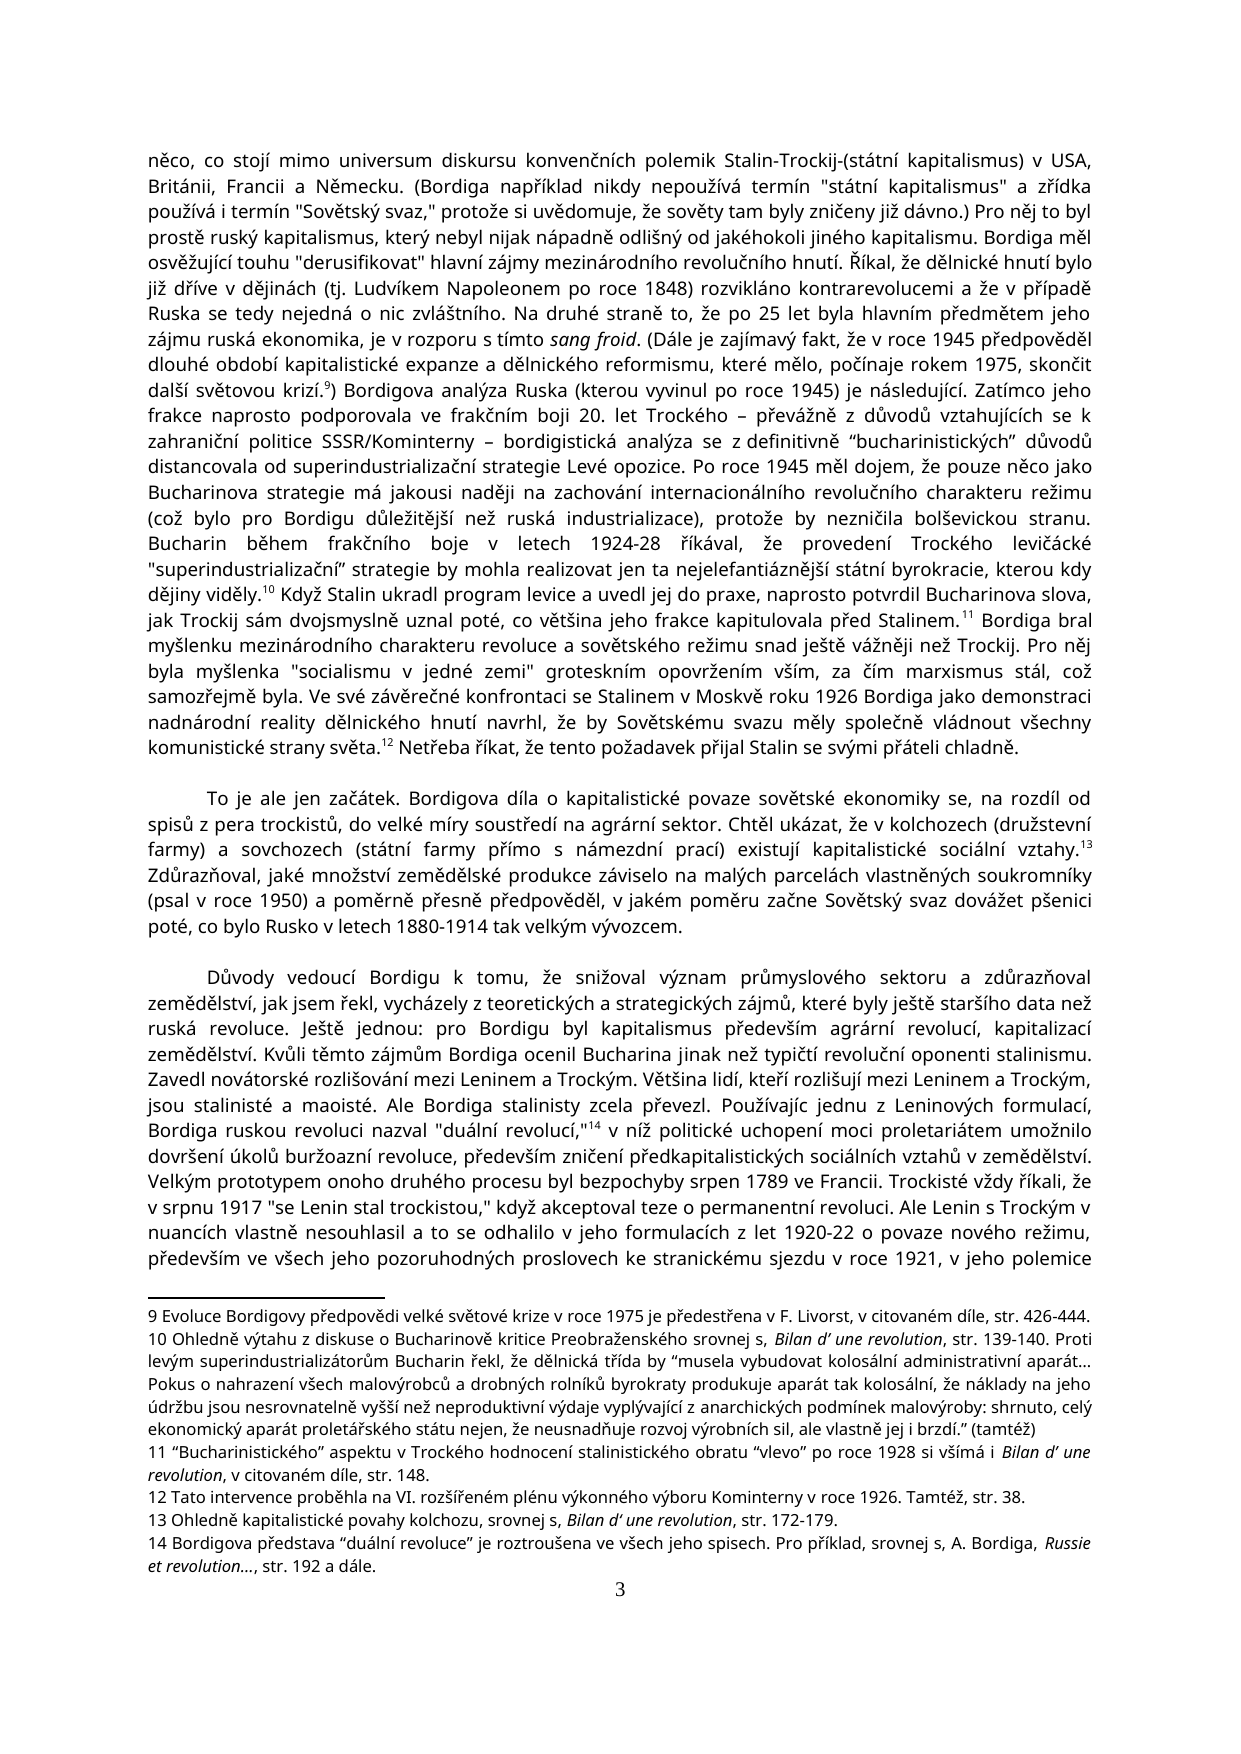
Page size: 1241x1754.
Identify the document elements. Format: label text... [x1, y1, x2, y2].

text Ohledně kapitalistické povahy kolchozu, srovnej s, Bilan d‘ une revolution, str. 172-179. [148, 1509, 1093, 1531]
text Tato intervence proběhla na VI. rozšířeném plénu výkonného výboru Kominterny v roce 1926. Tamtéž, str. 38. [148, 1486, 1093, 1509]
text Důvody vedoucí Bordigu k tomu, že snižoval význam průmyslového sektoru a zdůrazňoval zemědělství, jak jsem řekl, vycházely z teoretických a strategických zájmů, které byly ještě staršího data než ruská revoluce. Ještě jednou: pro Bordigu byl kapitalismus především agrární revolucí, kapitalizací zemědělství. Kvůli těmto zájmům Bordiga ocenil Bucharina jinak než typičtí revoluční oponenti stalinismu. Zavedl novátorské rozlišování mezi Leninem a Trockým. Většina lidí, kteří rozlišují mezi Leninem a Trockým, jsou stalinisté a maoisté. Ale Bordiga stalinisty zcela převezl. Používajíc jednu z Leninových formulací, Bordiga ruskou revoluci nazval "duální revolucí," v níž politické uchopení moci proletariátem umožnilo dovršení úkolů buržoazní revoluce, především zničení předkapitalistických sociálních vztahů v zemědělství. Velkým prototypem onoho druhého procesu byl bezpochyby srpen 1789 ve Francii. Trockisté vždy říkali, že v srpnu 1917 "se Lenin stal trockistou," když akceptoval teze o permanentní revoluci. Ale Lenin s Trockým v nuancích vlastně nesouhlasil a to se odhalilo v jeho formulacích z let 1920-22 o povaze nového režimu, především ve všech jeho pozoruhodných proslovech ke stranickému sjezdu v roce 1921, v jeho polemice [148, 964, 1093, 1271]
text Bordigova představa “duální revoluce” je roztroušena ve všech jeho spisech. Pro příklad, srovnej s, A. Bordiga, Russie et revolution…, str. 192 a dále. [148, 1531, 1093, 1577]
text Evoluce Bordigovy předpovědi velké světové krize v roce 1975 je předestřena v F. Livorst, v citovaném díle, str. 426-444. [148, 1304, 1093, 1327]
text Na okraji této diskuse, která se dotýká většiny západní levice, byly myšlenky fascinující postavy Amadea Bordigy. Jakožto první generální tajemník PCI a spolu s Gramscim její nejdůležitější zakladatel, byl Bordiga posledním západním revolucionářem, který vynadal Stalinovi do tváře (v roce 1926), že je hrobařem revoluce a přežil, aby tento příběh mohl vypravovat. Téhož roku byl z PCI vyhnán a vzal s sebou několik tisíc "bordigistů". V roce 1928 "Italská komunistická levice" (jak si říkali) zvolila Trockého "hlavou mezinárodní levé opozice" a pak následovala dlouhá výměna názorů mezi Bordigou a Trockým, která celkově skončila naprostým neúspěchem zhruba v letech 1931-32. Bordiga je však jedním z nejoriginálnějších, nejbrilantnějších a naprosto opomíjených marxistů tohoto století. (Jeho odkaz nemohla poválečná PCI nikdy tak rozmělnit, aby se stal stravitelnějším, jako to učinila v případě Gramsciho.) Během války zůstal v Itálii (jakmile jej Kominterna obvyklým způsobem vypudila a zostudila, nechal jej Mussolini na pokoji a on se věnoval kariéře inženýra). Ale v jistém smyslu se Bordigovo dílo stává opravdu zajímavým tam, kde jde o současnost, teprve až po II. světové válce. Až do roku 1970 žil ve faktické obskurnosti a dokonce ještě napsal i pár článků o náhlém výbuchu roku 1968. Podle něj bylo jeho poválečným posláním zachránit "teoretické poučení" ze světové revoluční vlny v období 1917-1921. Jako téměř všichni antistalinističtí revolucionáři v roce 1945, i on cítil, že to vyžaduje vyrovnat si účty s "ruským tajemstvím," a napsal tři knihy (do angličtiny nebyly nikdy přeloženy, jsou ale ve francouzštině) o ruské revoluci a sovětské ekonomice. Rovněž napsal třísvazkovou historii Italské komunistické levice (termín označující jeho vlastní frakci; tato historie naneštěstí končí rokem 1921) a řadu drobných pamfletů a pojednání. Většina jeho materiálů je nabubřelých a nečitelných, ale rovněž stojí za to dát si tu práci a přečíst je. Neobvyklá a zvláštně současná je na Bordigových názorech jednoduše jeho teorie, že kapitalismus rovná se agrární revoluce. Tento pohled pravděpodobně rozvinul v období před rokem 1914. Některé z jeho nejrannějších článků jsou o postojích francouzských a italských socialistů k agrární otázce. Sledovat Bordigovu trajektorii není vždy snadné. Věřil v "revoluční anonymitu," hnusil se mu kult osobnosti a často nepodepisoval svá díla, včetně jeho knih. Bordigistické zhodnocení ruské revoluce vyšlo v roce 1967 pod názvem Na okraj 50. výročí října 1917. Je to něco, co stojí mimo universum diskursu konvenčních polemik Stalin-Trockij-(státní kapitalismus) v USA, Británii, Francii a Německu. (Bordiga například nikdy nepoužívá termín "státní kapitalismus" a zřídka používá i termín "Sovětský svaz," protože si uvědomuje, že sověty tam byly zničeny již dávno.) Pro něj to byl prostě ruský kapitalismus, který nebyl nijak nápadně odlišný od jakéhokoli jiného kapitalismu. Bordiga měl osvěžující touhu "derusifikovat" hlavní zájmy mezinárodního revolučního hnutí. Říkal, že dělnické hnutí bylo již dříve v dějinách (tj. Ludvíkem Napoleonem po roce 1848) rozvikláno kontrarevolucemi a že v případě Ruska se tedy nejedná o nic zvláštního. Na druhé straně to, že po 25 let byla hlavním předmětem jeho zájmu ruská ekonomika, je v rozporu s tímto sang froid. (Dále je zajímavý fakt, že v roce 1945 předpověděl dlouhé období kapitalistické expanze a dělnického reformismu, které mělo, počínaje rokem 1975, skončit další světovou krizí.) Bordigova analýza Ruska (kterou vyvinul po roce 1945) je následující. Zatímco jeho frakce naprosto podporovala ve frakčním boji 20. let Trockého – převážně z důvodů vztahujících se k zahraniční politice SSSR/Kominterny – bordigistická analýza se z definitivně “bucharinistických” důvodů distancovala od superindustrializační strategie Levé opozice. Po roce 1945 měl dojem, že pouze něco jako Bucharinova strategie má jakousi naději na zachování internacionálního revolučního charakteru režimu (což bylo pro Bordigu důležitější než ruská industrializace), protože by nezničila bolševickou stranu. Bucharin během frakčního boje v letech 1924-28 říkával, že provedení Trockého levičácké "superindustrializační” strategie by mohla realizovat jen ta nejelefantiáznější státní byrokracie, kterou kdy dějiny viděly. Když Stalin ukradl program levice a uvedl jej do praxe, naprosto potvrdil Bucharinova slova, jak Trockij sám dvojsmyslně uznal poté, co většina jeho frakce kapitulovala před Stalinem. Bordiga bral myšlenku mezinárodního charakteru revoluce a sovětského režimu snad ještě vážněji než Trockij. Pro něj byla myšlenka "socialismu v jedné zemi" groteskním opovržením vším, za čím marxismus stál, což samozřejmě byla. Ve své závěrečné konfrontaci se Stalinem v Moskvě roku 1926 Bordiga jako demonstraci nadnárodní reality dělnického hnutí navrhl, že by Sovětskému svazu měly společně vládnout všechny komunistické strany světa. Netřeba říkat, že tento požadavek přijal Stalin se svými přáteli chladně. [148, 148, 1093, 760]
text Ohledně výtahu z diskuse o Bucharinově kritice Preobraženského srovnej s, Bilan d’ une revolution, str. 139-140. Proti levým superindustrializátorům Bucharin řekl, že dělnická třída by “musela vybudovat kolosální administrativní aparát… Pokus o nahrazení všech malovýrobců a drobných rolníků byrokraty produkuje aparát tak kolosální, že náklady na jeho údržbu jsou nesrovnatelně vyšší než neproduktivní výdaje vyplývající z anarchických podmínek malovýroby: shrnuto, celý ekonomický aparát proletářského státu nejen, že neusnadňuje rozvoj výrobních sil, ale vlastně jej i brzdí.” (tamtéž) [148, 1327, 1093, 1441]
text To je ale jen začátek. Bordigova díla o kapitalistické povaze sovětské ekonomiky se, na rozdíl od spisů z pera trockistů, do velké míry soustředí na agrární sektor. Chtěl ukázat, že v kolchozech (družstevní farmy) a sovchozech (státní farmy přímo s námezdní prací) existují kapitalistické sociální vztahy. Zdůrazňoval, jaké množství zemědělské produkce záviselo na malých parcelách vlastněných soukromníky (psal v roce 1950) a poměrně přesně předpověděl, v jakém poměru začne Sovětský svaz dovážet pšenici poté, co bylo Rusko v letech 1880-1914 tak velkým vývozcem. [148, 786, 1093, 939]
text “Bucharinistického” aspektu v Trockého hodnocení stalinistického obratu “vlevo” po roce 1928 si všímá i Bilan d’ une revolution, v citovaném díle, str. 148. [148, 1441, 1093, 1486]
